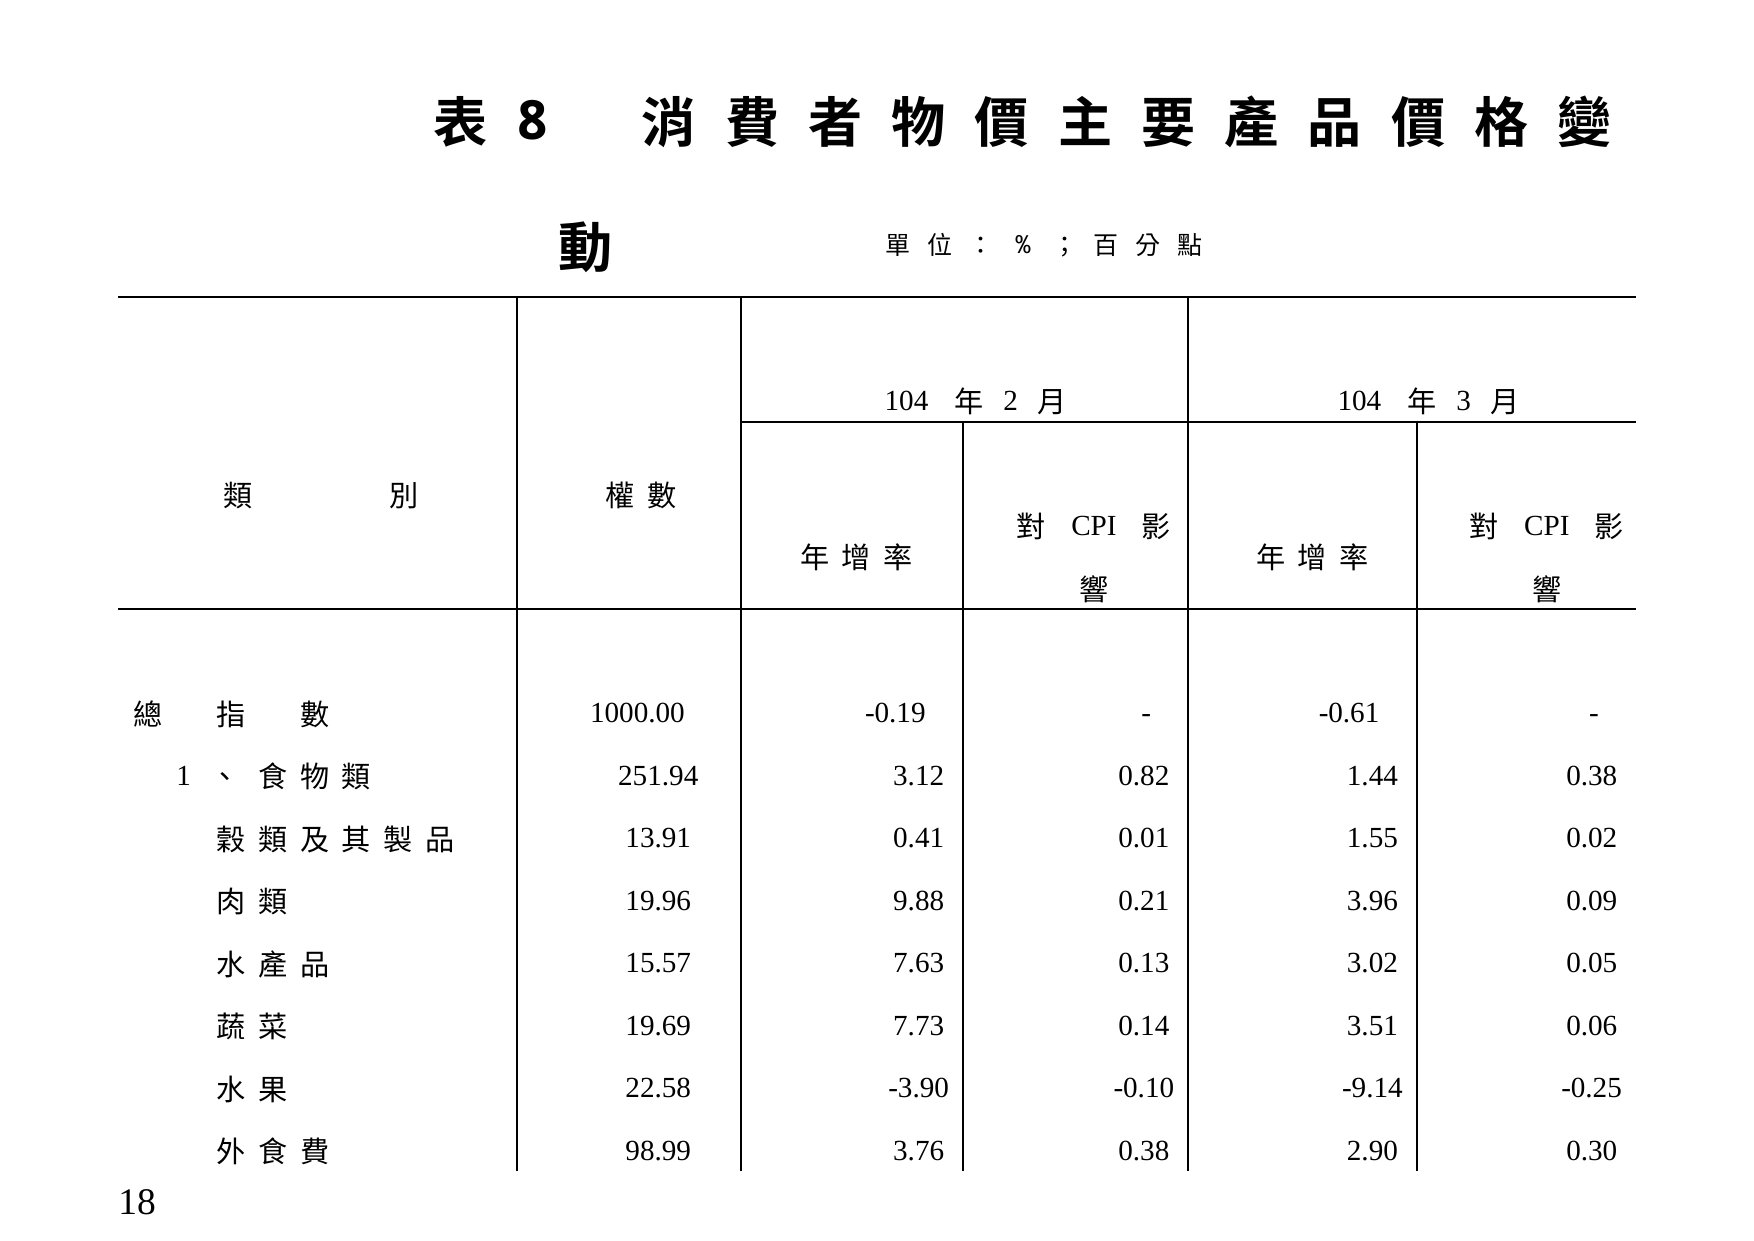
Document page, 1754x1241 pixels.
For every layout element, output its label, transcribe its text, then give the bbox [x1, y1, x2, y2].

table_cell -0.10 [964, 1046, 1187, 1108]
table_cell 水產品 [118, 921, 516, 983]
table_cell 0.41 [742, 796, 962, 858]
table_cell 0.01 [964, 796, 1187, 858]
table_cell 0.14 [964, 983, 1187, 1046]
table_cell 3.02 [1189, 921, 1416, 983]
table_cell 2.90 [1189, 1108, 1416, 1171]
table_cell 0.06 [1418, 983, 1636, 1046]
table_cell -0.19 [742, 610, 962, 733]
table_cell 1.44 [1189, 733, 1416, 796]
table_cell 1000.00 [518, 610, 740, 733]
table_cell - [1418, 610, 1636, 733]
table_cell 13.91 [518, 796, 740, 858]
table_cell 9.88 [742, 858, 962, 921]
table_cell 1.55 [1189, 796, 1416, 858]
table_cell -0.61 [1189, 610, 1416, 733]
text 表8 消費者物價主要產品價格變動 單位：%；百分點 [127, 46, 1627, 296]
table_header 104年2月 [742, 298, 1187, 421]
table_header 104年3月 [1189, 298, 1636, 421]
table_cell 15.57 [518, 921, 740, 983]
table_cell 0.02 [1418, 796, 1636, 858]
table_cell 0.38 [1418, 733, 1636, 796]
table_cell 3.51 [1189, 983, 1416, 1046]
table_cell 0.30 [1418, 1108, 1636, 1171]
table_cell 對CPI影響 [964, 423, 1187, 608]
table_cell 3.76 [742, 1108, 962, 1171]
table_cell 年增率 [1189, 423, 1416, 608]
table_cell 0.82 [964, 733, 1187, 796]
table_cell 蔬菜 [118, 983, 516, 1046]
table_cell 外食費 [118, 1108, 516, 1171]
table_cell 肉類 [118, 858, 516, 921]
table_cell 19.69 [518, 983, 740, 1046]
table_cell -3.90 [742, 1046, 962, 1108]
table_cell -9.14 [1189, 1046, 1416, 1108]
table_cell 0.05 [1418, 921, 1636, 983]
table_cell 總 指 數 [118, 610, 516, 733]
table_cell - [964, 610, 1187, 733]
table_header 類 別 [118, 298, 516, 608]
table_cell 22.58 [518, 1046, 740, 1108]
table_cell 3.12 [742, 733, 962, 796]
table_cell 3.96 [1189, 858, 1416, 921]
table_cell 0.38 [964, 1108, 1187, 1171]
table_cell 0.21 [964, 858, 1187, 921]
table_cell 19.96 [518, 858, 740, 921]
table_header 權數 [518, 298, 740, 608]
table_cell 7.63 [742, 921, 962, 983]
table_cell 0.13 [964, 921, 1187, 983]
table_cell 年增率 [742, 423, 962, 608]
table_cell 7.73 [742, 983, 962, 1046]
table_cell 對CPI影響 [1418, 423, 1636, 608]
table_cell 水果 [118, 1046, 516, 1108]
table_cell 穀類及其製品 [118, 796, 516, 858]
table_cell 251.94 [518, 733, 740, 796]
table_cell 1、食物類 [118, 733, 516, 796]
table_cell -0.25 [1418, 1046, 1636, 1108]
table_cell 98.99 [518, 1108, 740, 1171]
table_cell 0.09 [1418, 858, 1636, 921]
